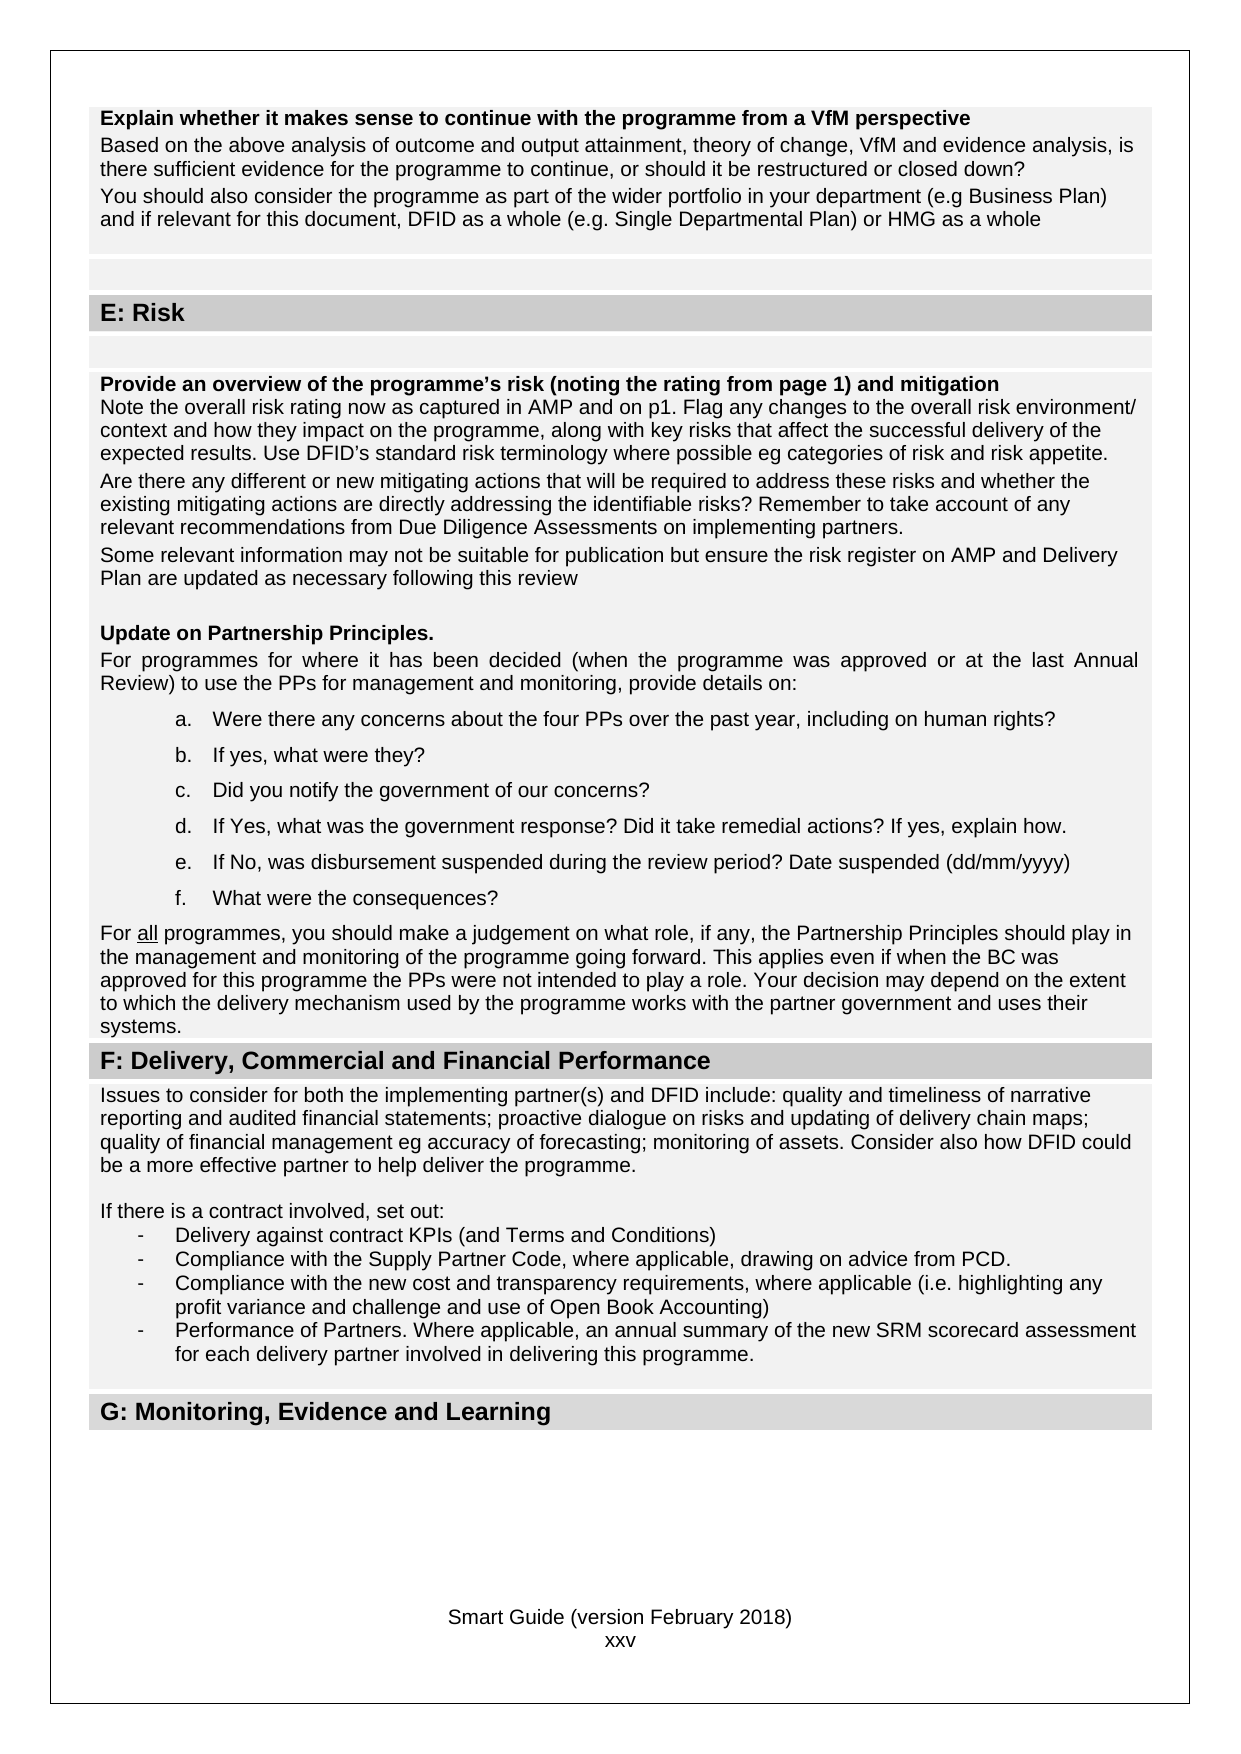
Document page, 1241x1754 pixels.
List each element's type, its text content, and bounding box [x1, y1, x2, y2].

table_cell Explain whether it makes sense to continue with the programme from a VfM perspective Based on the above analysis of outcome and output attainment, theory of change, VfM and evidence analysis, is there sufficient evidence for the programme to continue, or should it be restructured or closed down? You should also consider the programme as part of the wider portfolio in your department (e.g Business Plan) and if relevant for this document, DFID as a whole (e.g. Single Departmental Plan) or HMG as a whole [89, 107, 1152, 254]
table_cell [89, 259, 1152, 290]
table_cell F: Delivery, Commercial and Financial Performance [89, 1043, 1152, 1079]
table_cell Provide an overview of the programme’s risk (noting the rating from page 1) and mitigation Note the overall risk rating now as captured in AMP and on p1. Flag any changes to the overall risk environment/ context and how they impact on the programme, along with key risks that affect the successful delivery of the expected results. Use DFID’s standard risk terminology where possible eg categories of risk and risk appetite. Are there any different or new mitigating actions that will be required to address these risks and whether the existing mitigating actions are directly addressing the identifiable risks? Remember to take account of any relevant recommendations from Due Diligence Assessments on implementing partners. Some relevant information may not be suitable for publication but ensure the risk register on AMP and Delivery Plan are updated as necessary following this review Update on Partnership Principles. For programmes for where it has been decided (when the programme was approved or at the last Annual Review) to use the PPs for management and monitoring, provide details on: Were there any concerns about the four PPs over the past year, including on human rights? If yes, what were they? Did you notify the government of our concerns? If Yes, what was the government response? Did it take remedial actions? If yes, explain how. If No, was disbursement suspended during the review period? Date suspended (dd/mm/yyyy) What were the consequences? For all programmes, you should make a judgement on what role, if any, the Partnership Principles should play in the management and monitoring of the programme going forward. This applies even if when the BC was approved for this programme the PPs were not intended to play a role. Your decision may depend on the extent to which the delivery mechanism used by the programme works with the partner government and uses their systems. [89, 372, 1152, 1038]
table_cell [89, 336, 1152, 368]
table_cell Issues to consider for both the implementing partner(s) and DFID include: quality and timeliness of narrative reporting and audited financial statements; proactive dialogue on risks and updating of delivery chain maps; quality of financial management eg accuracy of forecasting; monitoring of assets. Consider also how DFID could be a more effective partner to help deliver the programme. If there is a contract involved, set out: Delivery against contract KPIs (and Terms and Conditions) Compliance with the Supply Partner Code, where applicable, drawing on advice from PCD. Compliance with the new cost and transparency requirements, where applicable (i.e. highlighting any profit variance and challenge and use of Open Book Accounting) Performance of Partners. Where applicable, an annual summary of the new SRM scorecard assessment for each delivery partner involved in delivering this programme. [89, 1084, 1152, 1389]
table_cell E: Risk [89, 295, 1152, 331]
table_cell G: Monitoring, Evidence and Learning [89, 1394, 1152, 1430]
